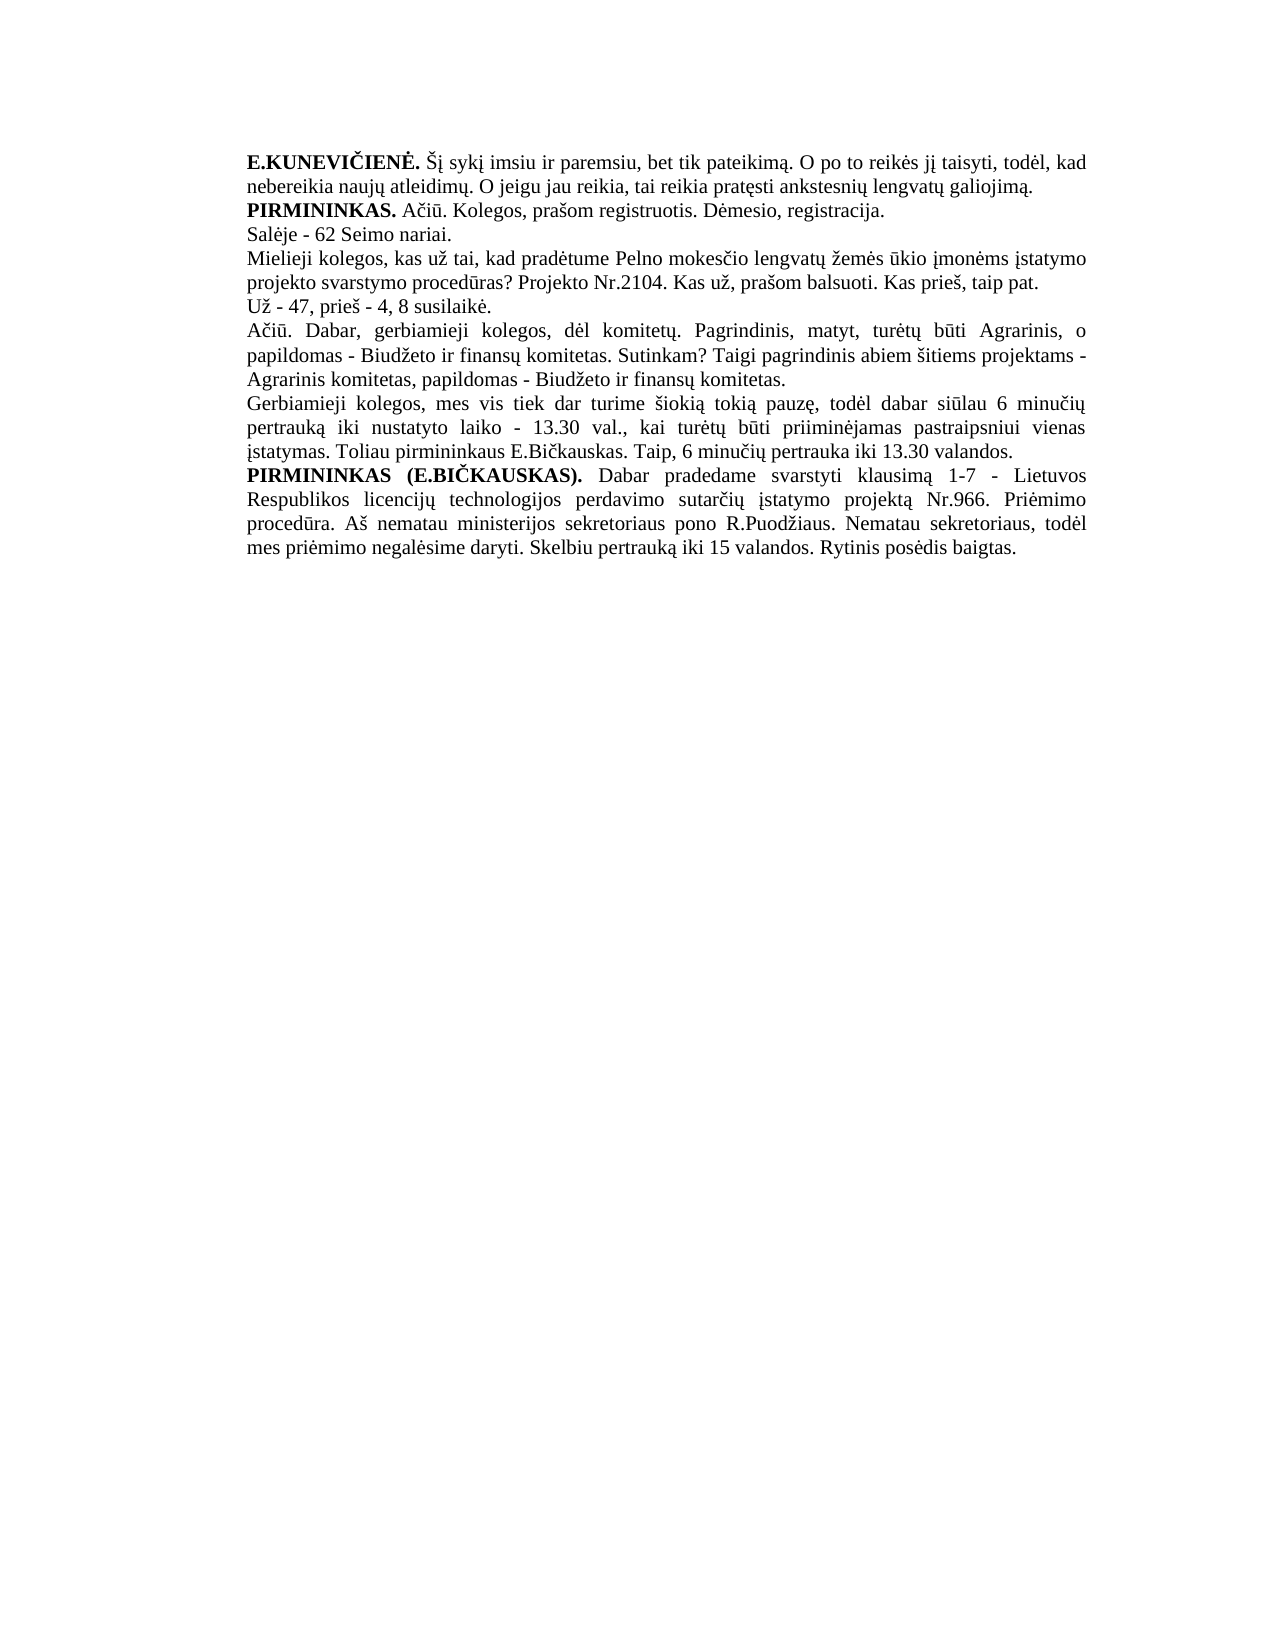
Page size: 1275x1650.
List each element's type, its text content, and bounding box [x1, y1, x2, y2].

text PIRMININKAS (E.BIČKAUSKAS). Dabar pradedame svarstyti klausimą 1-7 - Lietuvos Respublikos licencijų technologijos perdavimo sutarčių įstatymo projektą Nr.966. Priėmimo procedūra. Aš nematau ministerijos sekretoriaus pono R.Puodžiaus. Nematau sekretoriaus, todėl mes priėmimo negalėsime daryti. Skelbiu pertrauką iki 15 valandos. Rytinis posėdis baigtas. [247, 463, 1087, 559]
text Ačiū. Dabar, gerbiamieji kolegos, dėl komitetų. Pagrindinis, matyt, turėtų būti Agrarinis, o papildomas - Biudžeto ir finansų komitetas. Sutinkam? Taigi pagrindinis abiem šitiems projektams - Agrarinis komitetas, papildomas - Biudžeto ir finansų komitetas. [247, 318, 1087, 391]
text Mielieji kolegos, kas už tai, kad pradėtume Pelno mokesčio lengvatų žemės ūkio įmonėms įstatymo projekto svarstymo procedūras? Projekto Nr.2104. Kas už, prašom balsuoti. Kas prieš, taip pat. [247, 246, 1087, 294]
text PIRMININKAS. Ačiū. Kolegos, prašom registruotis. Dėmesio, registracija. [247, 198, 1087, 222]
text Už - 47, prieš - 4, 8 susilaikė. [247, 294, 1087, 318]
text E.KUNEVIČIENĖ. Šį sykį imsiu ir paremsiu, bet tik pateikimą. O po to reikės jį taisyti, todėl, kad nebereikia naujų atleidimų. O jeigu jau reikia, tai reikia pratęsti ankstesnių lengvatų galiojimą. [247, 150, 1087, 198]
text Gerbiamieji kolegos, mes vis tiek dar turime šiokią tokią pauzę, todėl dabar siūlau 6 minučių pertrauką iki nustatyto laiko - 13.30 val., kai turėtų būti priiminėjamas pastraipsniui vienas įstatymas. Toliau pirmininkaus E.Bičkauskas. Taip, 6 minučių pertrauka iki 13.30 valandos. [247, 391, 1087, 463]
text Salėje - 62 Seimo nariai. [247, 222, 1087, 246]
